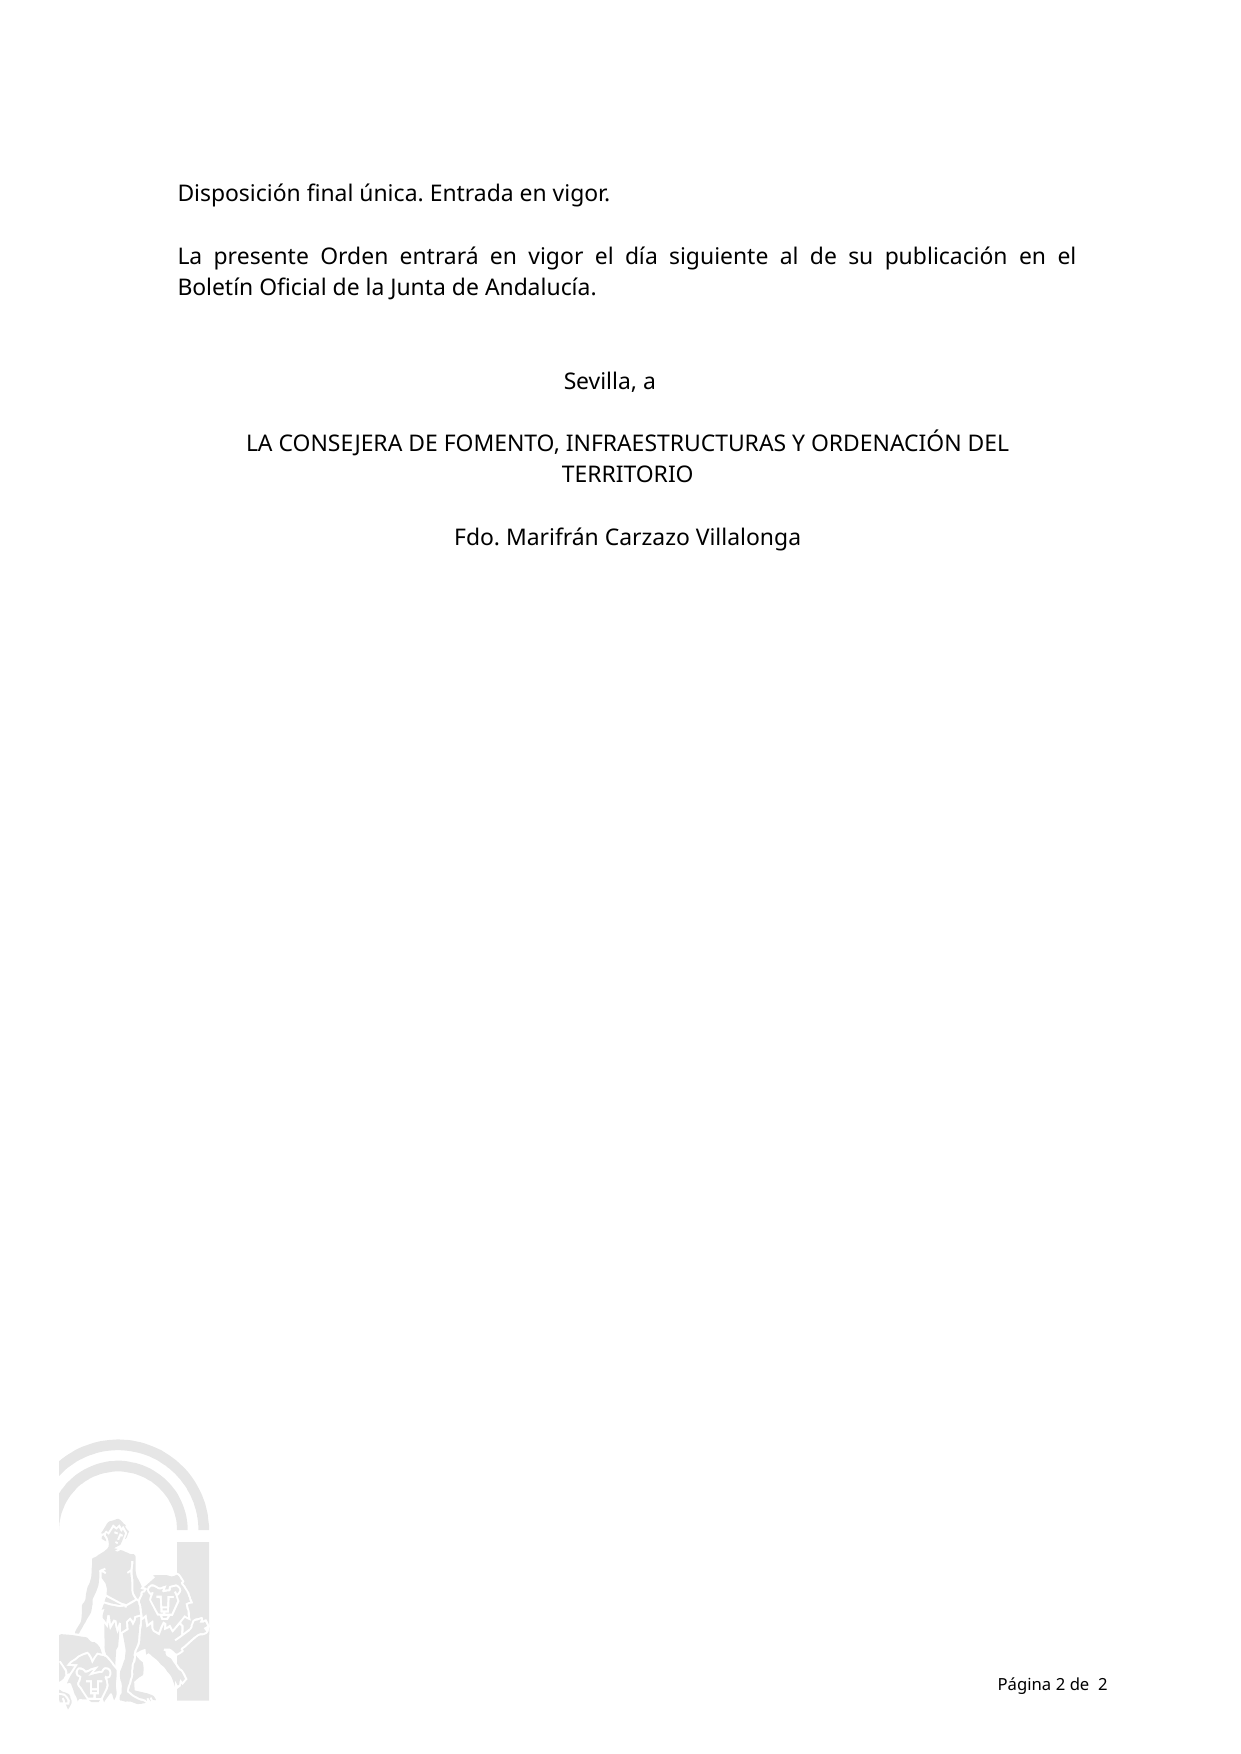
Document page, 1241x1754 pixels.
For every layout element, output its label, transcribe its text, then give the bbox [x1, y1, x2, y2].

text Disposición final única. Entrada en vigor. [177, 177, 1078, 208]
text Sevilla, a [177, 364, 1078, 396]
text LA CONSEJERA DE FOMENTO, INFRAESTRUCTURAS Y ORDENACIÓN DEL TERRITORIO [177, 427, 1078, 489]
text La presente Orden entrará en vigor el día siguiente al de su publicación en el Boletín Oficial de la Junta de Andalucía. [177, 239, 1078, 302]
text Fdo. Marifrán Carzazo Villalonga [177, 521, 1078, 552]
